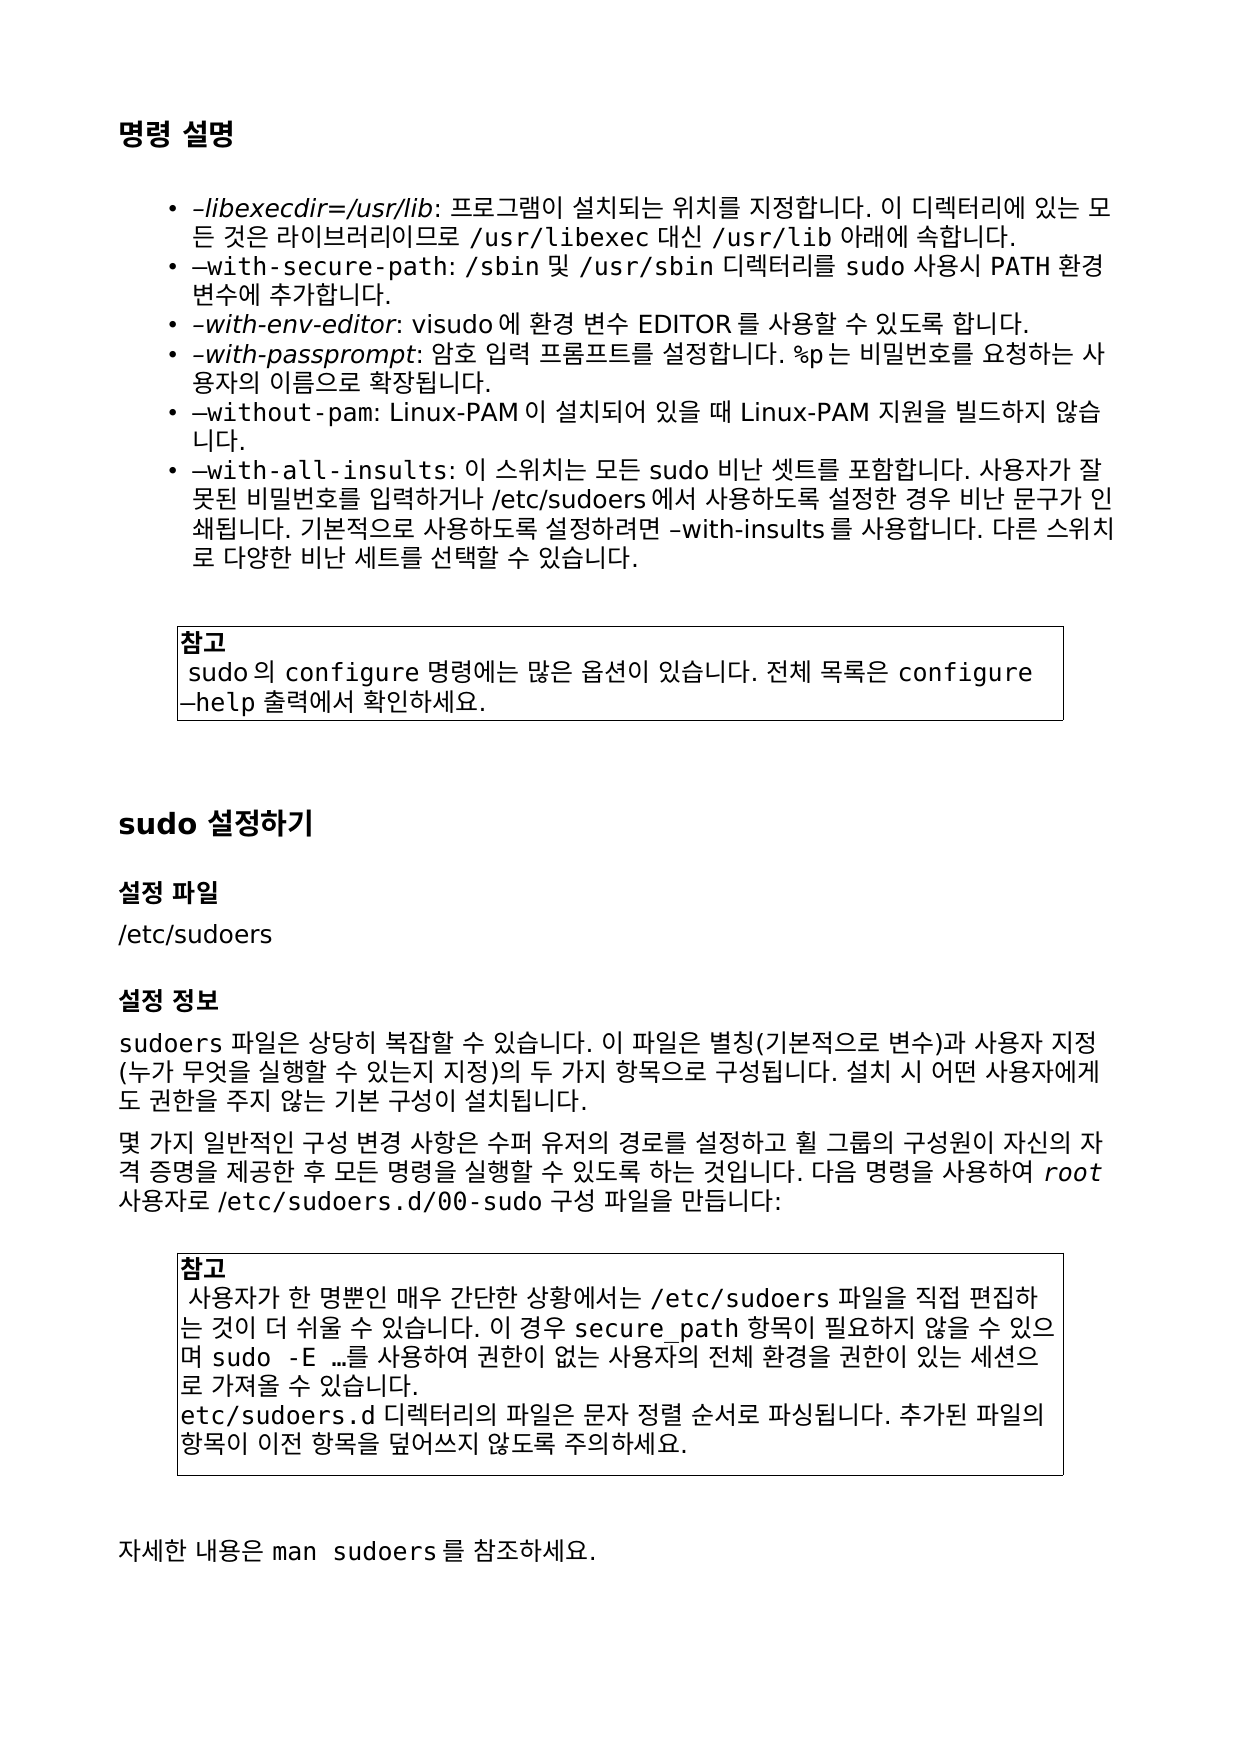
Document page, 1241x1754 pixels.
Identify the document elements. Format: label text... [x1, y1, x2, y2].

text 몇 가지 일반적인 구성 변경 사항은 수퍼 유저의 경로를 설정하고 휠 그룹의 구성원이 자신의 자격 증명을 제공한 후 모든 명령을 실행할 수 있도록 하는 것입니다. 다음 명령을 사용하여 root 사용자로 /etc/sudoers.d/00-sudo 구성 파일을 만듭니다: [118, 1129, 1122, 1216]
list –with-passprompt: 암호 입력 프롬프트를 설정합니다. %p는 비밀번호를 요청하는 사용자의 이름으로 확장됩니다. [177, 340, 1122, 398]
table_header 참고 sudo의 configure 명령에는 많은 옵션이 있습니다. 전체 목록은 configure –help 출력에서 확인하세요. [178, 627, 1063, 720]
subtitle 설정 정보 [118, 987, 1122, 1016]
list –libexecdir=/usr/lib: 프로그램이 설치되는 위치를 지정합니다. 이 디렉터리에 있는 모든 것은 라이브러리이므로 /usr/libexec 대신 /usr/lib 아래에 속합니다. [177, 194, 1122, 252]
list –with-secure-path: /sbin 및 /usr/sbin 디렉터리를 sudo 사용시 PATH 환경 변수에 추가합니다. [177, 252, 1122, 311]
list –with-env-editor: visudo에 환경 변수 EDITOR를 사용할 수 있도록 합니다. [177, 311, 1122, 340]
text sudoers 파일은 상당히 복잡할 수 있습니다. 이 파일은 별칭(기본적으로 변수)과 사용자 지정(누가 무엇을 실행할 수 있는지 지정)의 두 가지 항목으로 구성됩니다. 설치 시 어떤 사용자에게도 권한을 주지 않는 기본 구성이 설치됩니다. [118, 1029, 1122, 1116]
subtitle 명령 설명 [118, 118, 1122, 152]
subtitle sudo 설정하기 [118, 807, 1122, 841]
table_header 참고 사용자가 한 명뿐인 매우 간단한 상황에서는 /etc/sudoers 파일을 직접 편집하는 것이 더 쉬울 수 있습니다. 이 경우 secure_path 항목이 필요하지 않을 수 있으며 sudo -E …를 사용하여 권한이 없는 사용자의 전체 환경을 권한이 있는 세션으로 가져올 수 있습니다. etc/sudoers.d 디렉터리의 파일은 문자 정렬 순서로 파싱됩니다. 추가된 파일의 항목이 이전 항목을 덮어쓰지 않도록 주의하세요. [178, 1254, 1063, 1475]
list –with-all-insults: 이 스위치는 모든 sudo 비난 셋트를 포함합니다. 사용자가 잘못된 비밀번호를 입력하거나 /etc/sudoers에서 사용하도록 설정한 경우 비난 문구가 인쇄됩니다. 기본적으로 사용하도록 설정하려면 –with-insults를 사용합니다. 다른 스위치로 다양한 비난 세트를 선택할 수 있습니다. [177, 457, 1122, 573]
subtitle 설정 파일 [118, 879, 1122, 908]
text /etc/sudoers [118, 920, 1122, 949]
text 자세한 내용은 man sudoers를 참조하세요. [118, 1537, 1122, 1567]
list –without-pam: Linux-PAM이 설치되어 있을 때 Linux-PAM 지원을 빌드하지 않습니다. [177, 398, 1122, 457]
